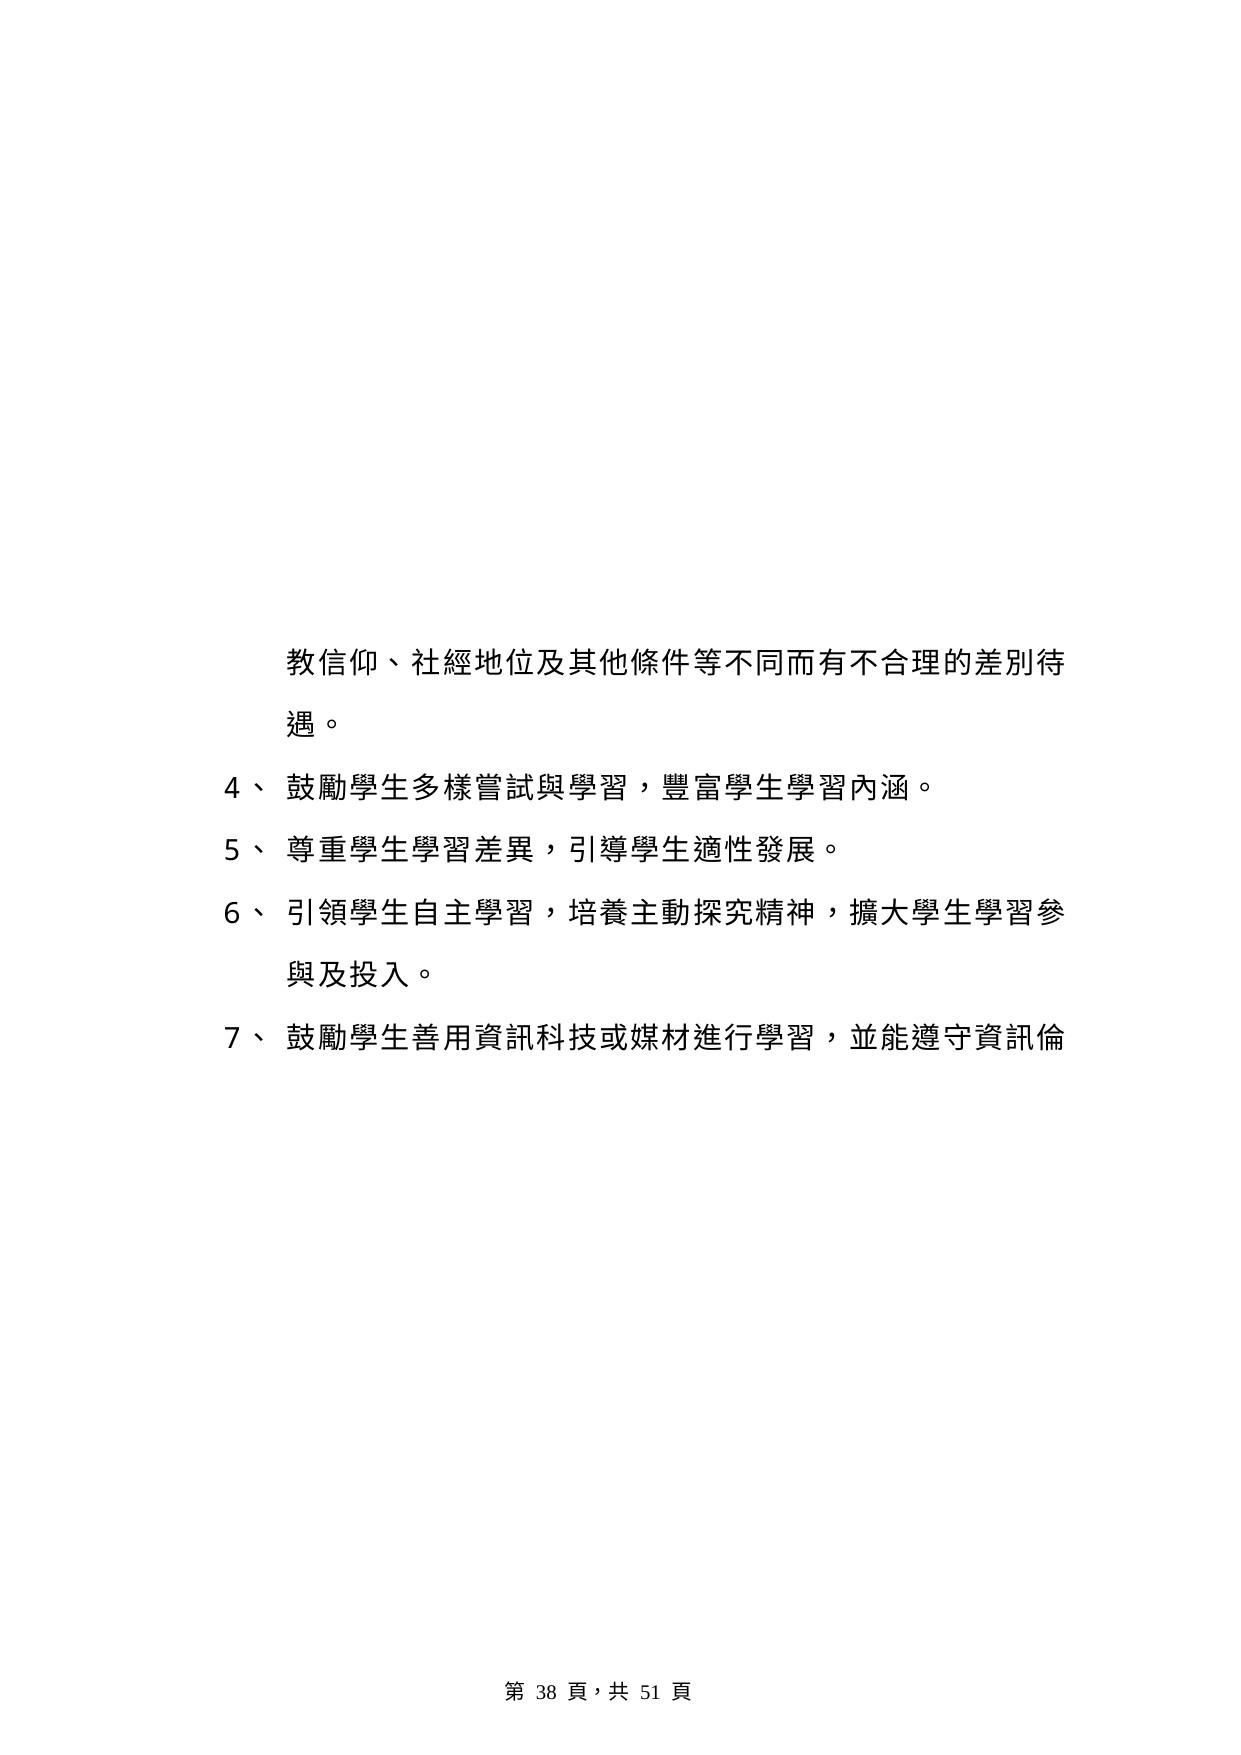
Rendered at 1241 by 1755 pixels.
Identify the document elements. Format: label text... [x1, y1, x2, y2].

list 教信仰、社經地位及其他條件等不同而有不合理的差別待遇。 [219, 619, 1077, 744]
list 引領學生自主學習，培養主動探究精神，擴大學生學習參與及投入。 [219, 869, 1077, 994]
list 鼓勵學生多樣嘗試與學習，豐富學生學習內涵。 [219, 744, 1077, 806]
list 尊重學生學習差異，引導學生適性發展。 [219, 806, 1077, 869]
list 鼓勵學生善用資訊科技或媒材進行學習，並能遵守資訊倫理。 [219, 994, 1077, 1056]
